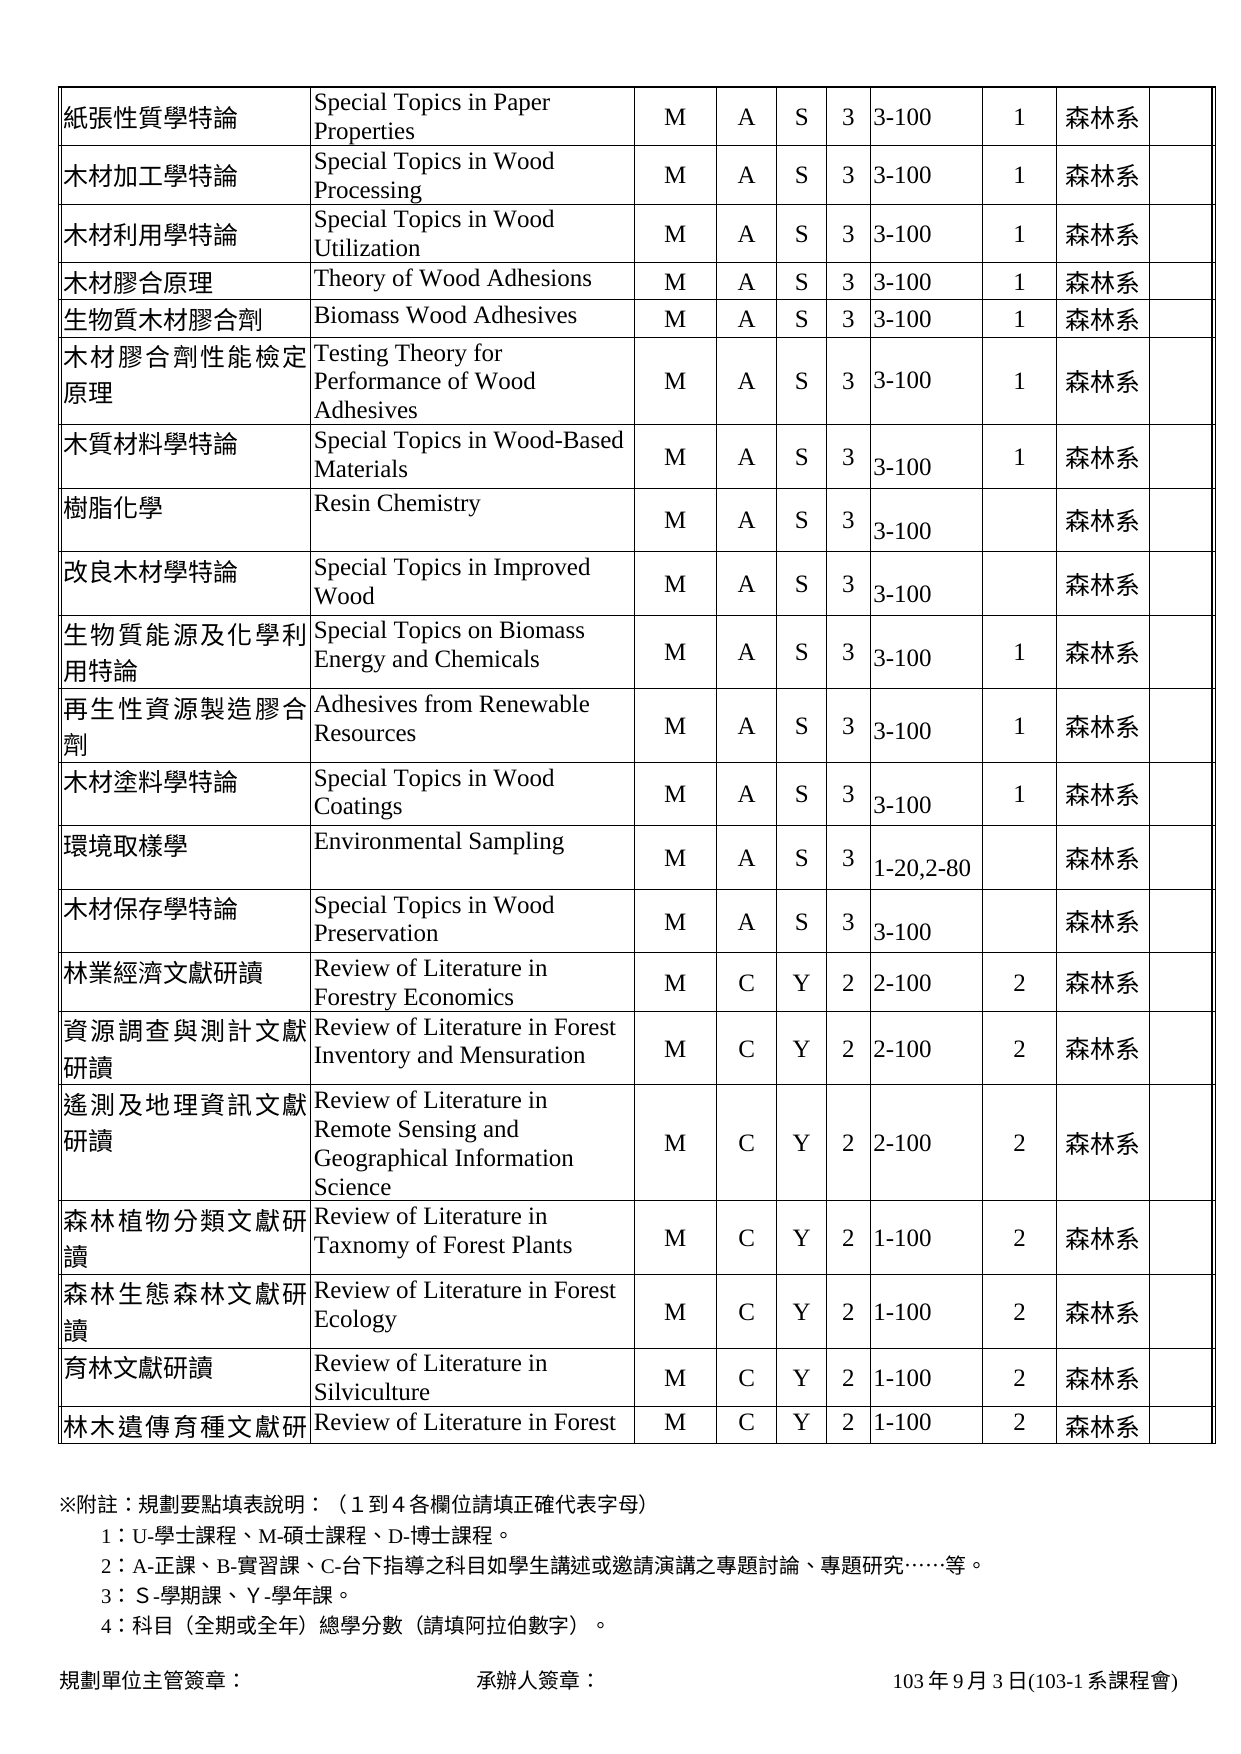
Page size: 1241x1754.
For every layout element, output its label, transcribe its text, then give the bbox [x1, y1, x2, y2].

table_cell 3-100 [871, 616, 982, 688]
table_cell 木材塗料學特論 [62, 763, 310, 825]
table_cell C [717, 1349, 776, 1406]
table_cell Special Topics in Wood Preservation [311, 890, 634, 952]
table_cell 森林系 [1057, 263, 1149, 299]
table_cell A [717, 263, 776, 299]
table_cell [1150, 826, 1211, 889]
table_cell 2 [983, 1407, 1056, 1443]
table_cell M [635, 489, 716, 551]
table_cell M [635, 552, 716, 614]
table_cell 森林系 [1057, 552, 1149, 614]
table_cell A [717, 88, 776, 145]
table_cell 1 [983, 338, 1056, 424]
table_cell M [635, 263, 716, 299]
table_cell 森林系 [1057, 616, 1149, 688]
table_cell [1150, 689, 1211, 762]
table_cell S [777, 552, 826, 614]
table_cell 生物質能源及化學利用特論 [62, 616, 310, 688]
table_cell 2 [983, 1349, 1056, 1406]
table_cell A [717, 205, 776, 262]
table_cell [1150, 146, 1211, 203]
table_cell 1 [983, 689, 1056, 762]
table_cell 3-100 [871, 489, 982, 551]
table_cell 1 [983, 425, 1056, 487]
table_cell C [717, 1407, 776, 1443]
table_cell [983, 489, 1056, 551]
table_cell 1-100 [871, 1407, 982, 1443]
table_cell M [635, 1201, 716, 1274]
table_cell 生物質木材膠合劑 [62, 300, 310, 337]
table_cell 2 [827, 1085, 870, 1200]
table_cell 育林文獻研讀 [62, 1349, 310, 1406]
table_cell [1150, 263, 1211, 299]
table_cell [1150, 763, 1211, 825]
table_cell 森林系 [1057, 1349, 1149, 1406]
table_cell 1 [983, 616, 1056, 688]
table_cell 1 [983, 146, 1056, 203]
table_cell A [717, 890, 776, 952]
table_cell S [777, 88, 826, 145]
table_cell [1150, 300, 1211, 337]
table_cell S [777, 146, 826, 203]
table_cell M [635, 425, 716, 487]
table_cell A [717, 616, 776, 688]
table_cell 2-100 [871, 953, 982, 1011]
table_cell 1 [983, 205, 1056, 262]
table_cell M [635, 338, 716, 424]
table_cell M [635, 205, 716, 262]
table_cell Review of Literature in Taxnomy of Forest Plants [311, 1201, 634, 1274]
table_cell 木質材料學特論 [62, 425, 310, 487]
table_cell 1-100 [871, 1349, 982, 1406]
table_cell 森林系 [1057, 338, 1149, 424]
table_cell 森林植物分類文獻研讀 [62, 1201, 310, 1274]
table_cell 1-100 [871, 1201, 982, 1274]
table_cell 2 [983, 1201, 1056, 1274]
table_cell C [717, 1201, 776, 1274]
table_cell 3 [827, 826, 870, 889]
table_cell 森林系 [1057, 88, 1149, 145]
table_cell 1-20,2-80 [871, 826, 982, 889]
table_cell S [777, 826, 826, 889]
table_cell 3 [827, 205, 870, 262]
table_cell Testing Theory for Performance of Wood Adhesives [311, 338, 634, 424]
table_cell S [777, 890, 826, 952]
table_cell [1150, 1407, 1211, 1443]
table_cell [1150, 88, 1211, 145]
table_cell 3 [827, 616, 870, 688]
table_cell 森林系 [1057, 489, 1149, 551]
table_cell 木材保存學特論 [62, 890, 310, 952]
table_cell A [717, 425, 776, 487]
table_cell Y [777, 1407, 826, 1443]
table_cell [1150, 1085, 1211, 1200]
table_cell [1150, 552, 1211, 614]
table_cell M [635, 1349, 716, 1406]
table_cell 森林系 [1057, 300, 1149, 337]
table_cell 3 [827, 263, 870, 299]
table_cell 3 [827, 338, 870, 424]
table_cell 森林系 [1057, 425, 1149, 487]
table_cell 林木遺傳育種文獻研 [62, 1407, 310, 1443]
table_cell S [777, 689, 826, 762]
table_cell 2 [983, 1085, 1056, 1200]
table_cell M [635, 300, 716, 337]
table_cell A [717, 763, 776, 825]
table_cell S [777, 425, 826, 487]
table_cell S [777, 263, 826, 299]
table_cell 2-100 [871, 1012, 982, 1084]
table_cell M [635, 763, 716, 825]
table_cell 環境取樣學 [62, 826, 310, 889]
table_cell 2 [983, 953, 1056, 1011]
table_cell Y [777, 1085, 826, 1200]
table_cell Special Topics in Wood Processing [311, 146, 634, 203]
table_cell 3-100 [871, 205, 982, 262]
table_cell 1 [983, 763, 1056, 825]
table_cell M [635, 88, 716, 145]
table_cell Biomass Wood Adhesives [311, 300, 634, 337]
table_cell [1150, 425, 1211, 487]
table_cell 3-100 [871, 88, 982, 145]
table_cell M [635, 890, 716, 952]
table_cell 3 [827, 88, 870, 145]
table_cell 3-100 [871, 890, 982, 952]
table_cell 3-100 [871, 425, 982, 487]
table_cell Special Topics in Paper Properties [311, 88, 634, 145]
table_cell [1150, 1201, 1211, 1274]
table_cell Y [777, 1012, 826, 1084]
table_cell 3-100 [871, 300, 982, 337]
table_cell [1150, 1012, 1211, 1084]
table_cell 木材膠合原理 [62, 263, 310, 299]
table_cell Environmental Sampling [311, 826, 634, 889]
table_cell C [717, 1275, 776, 1347]
table_cell [1150, 205, 1211, 262]
table_cell 3 [827, 489, 870, 551]
table_cell 樹脂化學 [62, 489, 310, 551]
table_cell 2 [827, 1201, 870, 1274]
table_cell C [717, 1012, 776, 1084]
table_cell S [777, 616, 826, 688]
table_cell Review of Literature in Forest Ecology [311, 1275, 634, 1347]
table_cell 森林系 [1057, 1012, 1149, 1084]
table_cell 再生性資源製造膠合劑 [62, 689, 310, 762]
table_cell 3 [827, 552, 870, 614]
table_cell 森林系 [1057, 1085, 1149, 1200]
table_cell S [777, 205, 826, 262]
table_cell 2 [827, 1349, 870, 1406]
table_cell [1150, 1275, 1211, 1347]
table_cell 紙張性質學特論 [62, 88, 310, 145]
table_cell [1150, 890, 1211, 952]
table_cell 森林系 [1057, 1275, 1149, 1347]
table_cell 3-100 [871, 763, 982, 825]
table_cell [1150, 489, 1211, 551]
table_cell 改良木材學特論 [62, 552, 310, 614]
table_cell 森林系 [1057, 146, 1149, 203]
table_cell 2-100 [871, 1085, 982, 1200]
table_cell 3 [827, 425, 870, 487]
table_cell Special Topics in Improved Wood [311, 552, 634, 614]
table_cell Adhesives from Renewable Resources [311, 689, 634, 762]
table_cell Theory of Wood Adhesions [311, 263, 634, 299]
table_cell Special Topics in Wood-Based Materials [311, 425, 634, 487]
table_cell 森林系 [1057, 205, 1149, 262]
table_cell C [717, 1085, 776, 1200]
table_cell [1150, 953, 1211, 1011]
table_cell 森林系 [1057, 1201, 1149, 1274]
table_cell 2 [827, 1012, 870, 1084]
table_cell [983, 552, 1056, 614]
table_cell 3 [827, 146, 870, 203]
table_cell Review of Literature in Forest Inventory and Mensuration [311, 1012, 634, 1084]
table_cell [1150, 338, 1211, 424]
table_cell 1 [983, 263, 1056, 299]
table_cell Resin Chemistry [311, 489, 634, 551]
table_cell M [635, 953, 716, 1011]
table_cell 木材加工學特論 [62, 146, 310, 203]
table_cell Special Topics on Biomass Energy and Chemicals [311, 616, 634, 688]
table_cell M [635, 1012, 716, 1084]
table_cell Special Topics in Wood Utilization [311, 205, 634, 262]
table_cell [1150, 1349, 1211, 1406]
table_cell Y [777, 1275, 826, 1347]
table_cell 森林系 [1057, 826, 1149, 889]
table_cell 遙測及地理資訊文獻研讀 [62, 1085, 310, 1200]
table_cell 1 [983, 88, 1056, 145]
table_cell Y [777, 1349, 826, 1406]
table_cell C [717, 953, 776, 1011]
table_cell 2 [983, 1012, 1056, 1084]
table_cell M [635, 689, 716, 762]
table_cell 3 [827, 689, 870, 762]
table_cell A [717, 826, 776, 889]
table_cell Review of Literature in Remote Sensing and Geographical Information Science [311, 1085, 634, 1200]
table_cell 3 [827, 300, 870, 337]
table_cell A [717, 689, 776, 762]
table_cell A [717, 146, 776, 203]
table_cell 2 [827, 1407, 870, 1443]
table_cell S [777, 489, 826, 551]
table_cell M [635, 1407, 716, 1443]
table_cell 2 [827, 953, 870, 1011]
table_cell A [717, 300, 776, 337]
table_cell 2 [827, 1275, 870, 1347]
table_cell 林業經濟文獻研讀 [62, 953, 310, 1011]
table_cell [983, 826, 1056, 889]
table_cell Review of Literature in Forest [311, 1407, 634, 1443]
table_cell Review of Literature in Silviculture [311, 1349, 634, 1406]
table_cell [983, 890, 1056, 952]
table_cell [1150, 616, 1211, 688]
table_cell 資源調查與測計文獻研讀 [62, 1012, 310, 1084]
table_cell A [717, 552, 776, 614]
table_cell M [635, 146, 716, 203]
table_cell A [717, 489, 776, 551]
table_cell 森林系 [1057, 890, 1149, 952]
table_cell S [777, 338, 826, 424]
table_cell 1 [983, 300, 1056, 337]
table_cell Y [777, 1201, 826, 1274]
table_cell 森林生態森林文獻研讀 [62, 1275, 310, 1347]
table_cell M [635, 826, 716, 889]
table_cell 2 [983, 1275, 1056, 1347]
table_cell S [777, 763, 826, 825]
table_cell S [777, 300, 826, 337]
table_cell 3 [827, 890, 870, 952]
table_cell 3-100 [871, 338, 982, 424]
table_cell 3-100 [871, 263, 982, 299]
table_cell 3-100 [871, 146, 982, 203]
table_cell Y [777, 953, 826, 1011]
table_cell M [635, 616, 716, 688]
table_cell 1-100 [871, 1275, 982, 1347]
table_cell 森林系 [1057, 953, 1149, 1011]
table_cell 3 [827, 763, 870, 825]
table_cell M [635, 1085, 716, 1200]
table_cell 3-100 [871, 689, 982, 762]
table_cell 森林系 [1057, 689, 1149, 762]
table_cell 3-100 [871, 552, 982, 614]
table_cell M [635, 1275, 716, 1347]
table_cell Review of Literature in Forestry Economics [311, 953, 634, 1011]
table_cell 森林系 [1057, 1407, 1149, 1443]
table_cell 木材膠合劑性能檢定原理 [62, 338, 310, 424]
table_cell Special Topics in Wood Coatings [311, 763, 634, 825]
table_cell A [717, 338, 776, 424]
table_cell 森林系 [1057, 763, 1149, 825]
table_cell 木材利用學特論 [62, 205, 310, 262]
